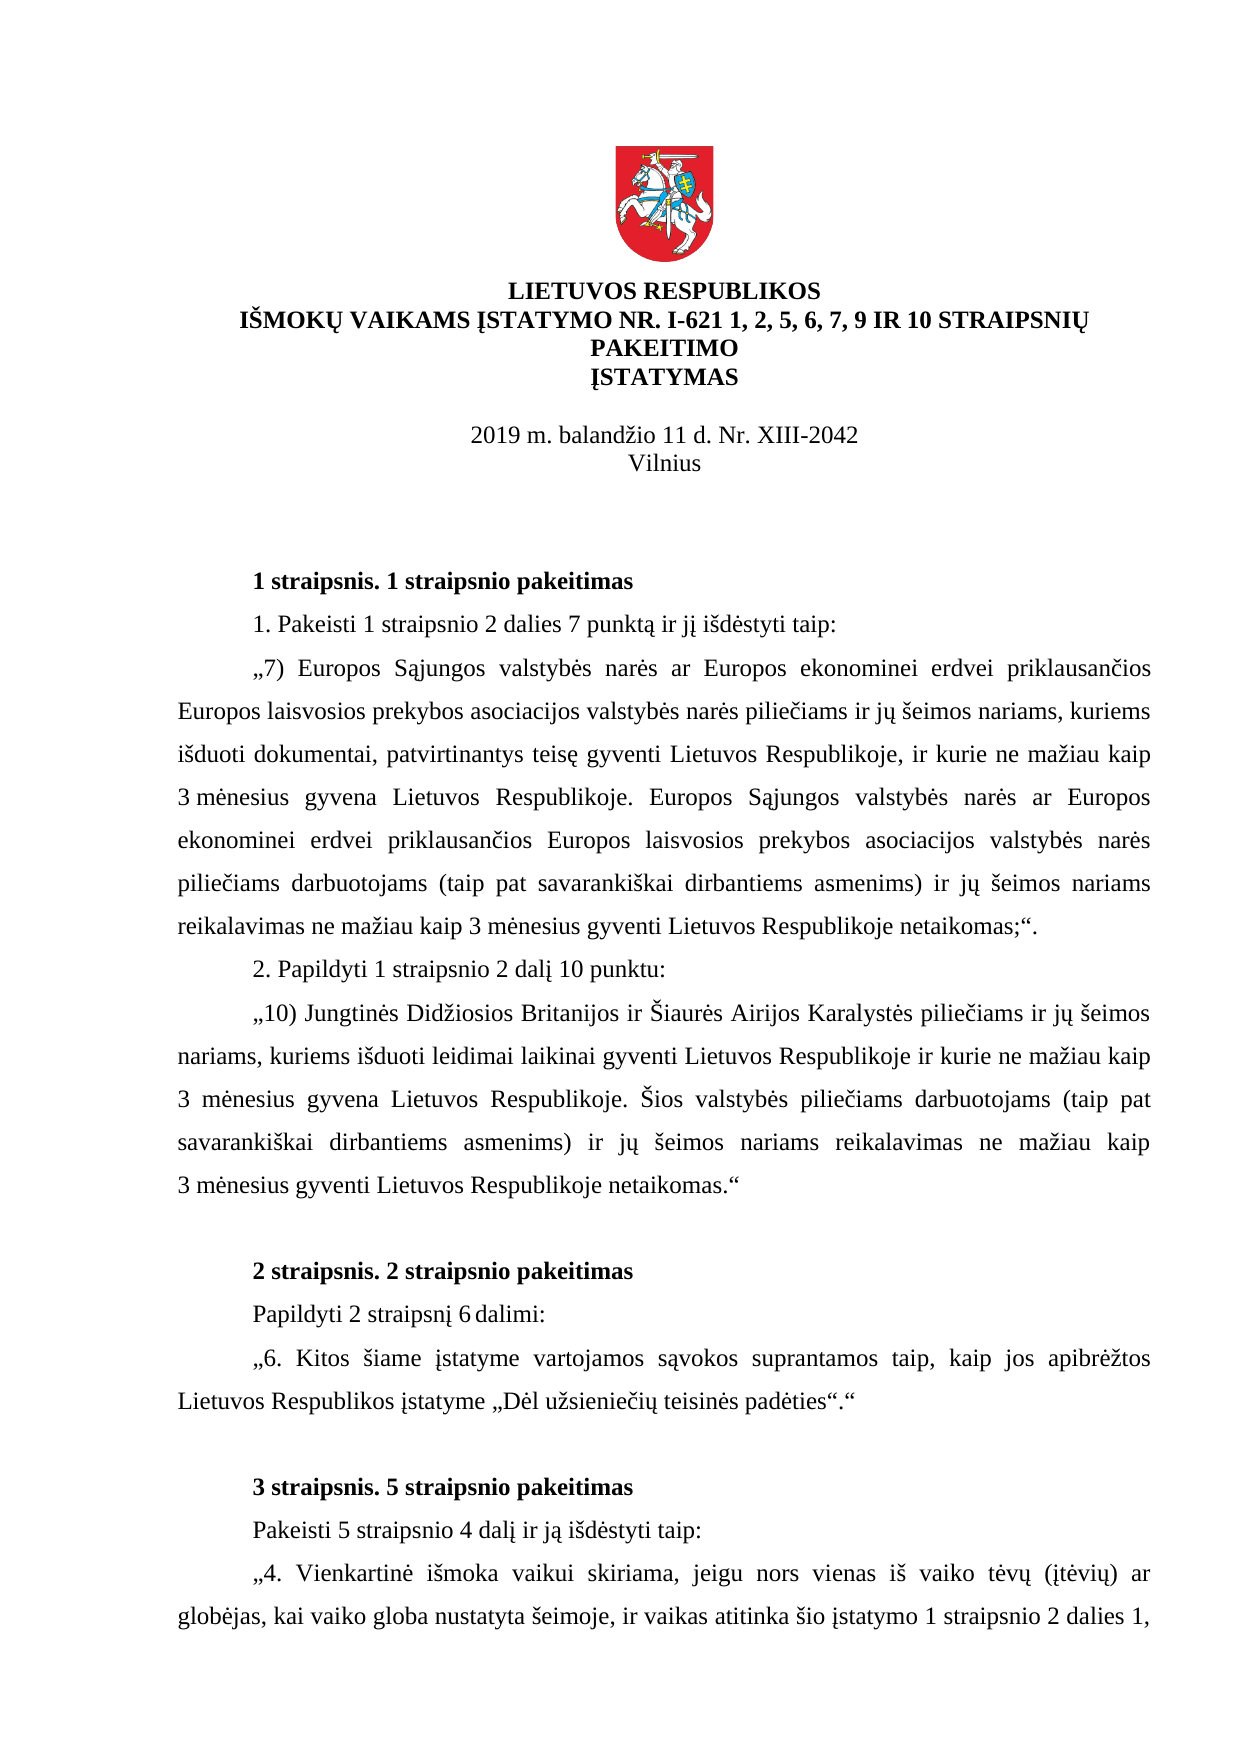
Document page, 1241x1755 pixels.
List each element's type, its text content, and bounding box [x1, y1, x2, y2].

text 1 straipsnis. 1 straipsnio pakeitimas [177, 566, 1152, 595]
text „7) Europos Sąjungos valstybės narės ar Europos ekonominei erdvei priklausančios Europos laisvosios prekybos asociacijos valstybės narės piliečiams ir jų šeimos nariams, kuriems išduoti dokumentai, patvirtinantys teisę gyventi Lietuvos Respublikoje, ir kurie ne mažiau kaip 3 mėnesius gyvena Lietuvos Respublikoje. Europos Sąjungos valstybės narės ar Europos ekonominei erdvei priklausančios Europos laisvosios prekybos asociacijos valstybės narės piliečiams darbuotojams (taip pat savarankiškai dirbantiems asmenims) ir jų šeimos nariams reikalavimas ne mažiau kaip 3 mėnesius gyventi Lietuvos Respublikoje netaikomas;“. [177, 653, 1152, 940]
text IŠMOKŲ VAIKAMS ĮSTATYMO NR. I-621 1, 2, 5, 6, 7, 9 IR 10 STRAIPSNIŲ PAKEITIMO [177, 305, 1152, 362]
text 2019 m. balandžio 11 d. Nr. XIII-2042 [177, 420, 1152, 448]
text „4. Vienkartinė išmoka vaikui skiriama, jeigu nors vienas iš vaiko tėvų (įtėvių) ar globėjas, kai vaiko globa nustatyta šeimoje, ir vaikas atitinka šio įstatymo 1 straipsnio 2 dalies 1, [177, 1558, 1152, 1630]
text Pakeisti 5 straipsnio 4 dalį ir ją išdėstyti taip: [177, 1515, 1152, 1544]
text „6. Kitos šiame įstatyme vartojamos sąvokos suprantamos taip, kaip jos apibrėžtos Lietuvos Respublikos įstatyme „Dėl užsieniečių teisinės padėties“.“ [177, 1343, 1152, 1414]
text 1. Pakeisti 1 straipsnio 2 dalies 7 punktą ir jį išdėstyti taip: [177, 609, 1152, 638]
text 2. Papildyti 1 straipsnio 2 dalį 10 punktu: [177, 954, 1152, 983]
text 3 straipsnis. 5 straipsnio pakeitimas [177, 1472, 1152, 1501]
text LIETUVOS RESPUBLIKOS [177, 276, 1152, 305]
text 2 straipsnis. 2 straipsnio pakeitimas [177, 1256, 1152, 1285]
text ĮSTATYMAS [177, 362, 1152, 391]
text Papildyti 2 straipsnį 6 dalimi: [177, 1299, 1152, 1328]
text „10) Jungtinės Didžiosios Britanijos ir Šiaurės Airijos Karalystės piliečiams ir jų šeimos nariams, kuriems išduoti leidimai laikinai gyventi Lietuvos Respublikoje ir kurie ne mažiau kaip 3 mėnesius gyvena Lietuvos Respublikoje. Šios valstybės piliečiams darbuotojams (taip pat savarankiškai dirbantiems asmenims) ir jų šeimos nariams reikalavimas ne mažiau kaip 3 mėnesius gyventi Lietuvos Respublikoje netaikomas.“ [177, 998, 1152, 1199]
text Vilnius [177, 448, 1152, 477]
